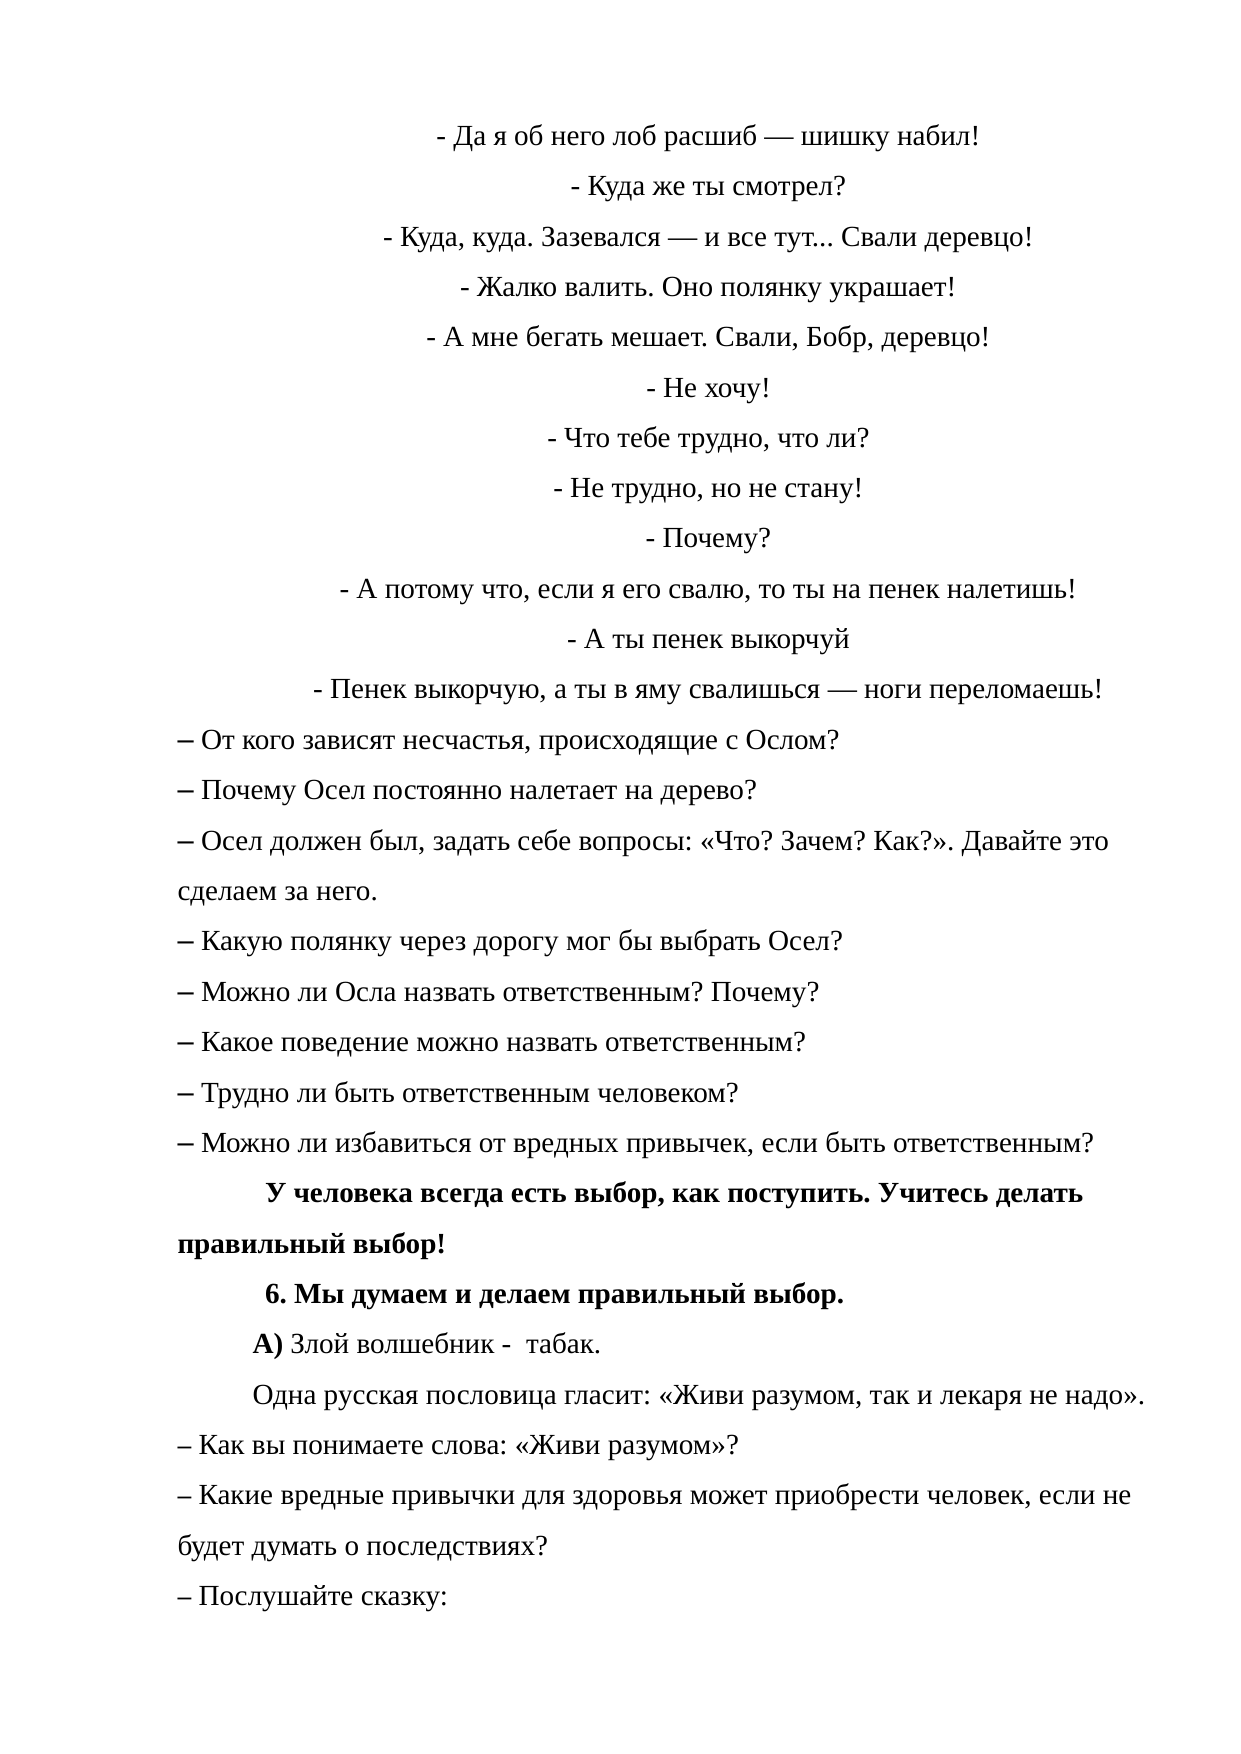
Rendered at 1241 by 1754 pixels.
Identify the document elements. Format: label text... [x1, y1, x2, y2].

text 6. Мы думаем и делаем правильный выбор. [177, 1276, 1152, 1310]
list Можно ли избавиться от вредных привычек, если быть ответственным? [177, 1125, 1152, 1159]
text У человека всегда есть выбор, как поступить. Учитесь делать правильный выбор! [177, 1176, 1152, 1259]
text Одна русская пословица гласит: «Живи разумом, так и лекаря не надо». [177, 1377, 1152, 1410]
list Как вы понимаете слова: «Живи разумом»? [177, 1427, 1152, 1461]
list Какую полянку через дорогу мог бы выбрать Осел? [177, 923, 1152, 957]
text - Что тебе трудно, что ли? [177, 420, 1152, 453]
text - Куда, куда. Зазевался — и все тут... Свали деревцо! [177, 219, 1152, 252]
list Осел должен был, задать себе вопросы: «Что? Зачем? Как?». Давайте это сделаем за него. [177, 823, 1152, 907]
list Послушайте сказку: [177, 1578, 1152, 1612]
text - А потому что, если я его свалю, то ты на пенек налетишь! [177, 571, 1152, 604]
text - А ты пенек выкорчуй [177, 621, 1152, 655]
list Трудно ли быть ответственным человеком? [177, 1075, 1152, 1108]
text - Почему? [177, 521, 1152, 554]
text - Пенек выкорчую, а ты в яму свалишься — ноги переломаешь! [177, 672, 1152, 705]
list Какие вредные привычки для здоровья может приобрести человек, если не будет думать о последствиях? [177, 1477, 1152, 1561]
list Какое поведение можно назвать ответственным? [177, 1024, 1152, 1058]
list Можно ли Осла назвать ответственным? Почему? [177, 974, 1152, 1007]
text - Да я об него лоб расшиб — шишку набил! [177, 118, 1152, 152]
list От кого зависят несчастья, происходящие с Ослом? [177, 722, 1152, 756]
text - Не хочу! [177, 370, 1152, 403]
text - А мне бегать мешает. Свали, Бобр, деревцо! [177, 319, 1152, 353]
text А) Злой волшебник - табак. [177, 1326, 1152, 1360]
text - Не трудно, но не стану! [177, 470, 1152, 504]
text - Куда же ты смотрел? [177, 168, 1152, 202]
text - Жалко валить. Оно полянку украшает! [177, 269, 1152, 303]
list Почему Осел постоянно налетает на дерево? [177, 772, 1152, 806]
